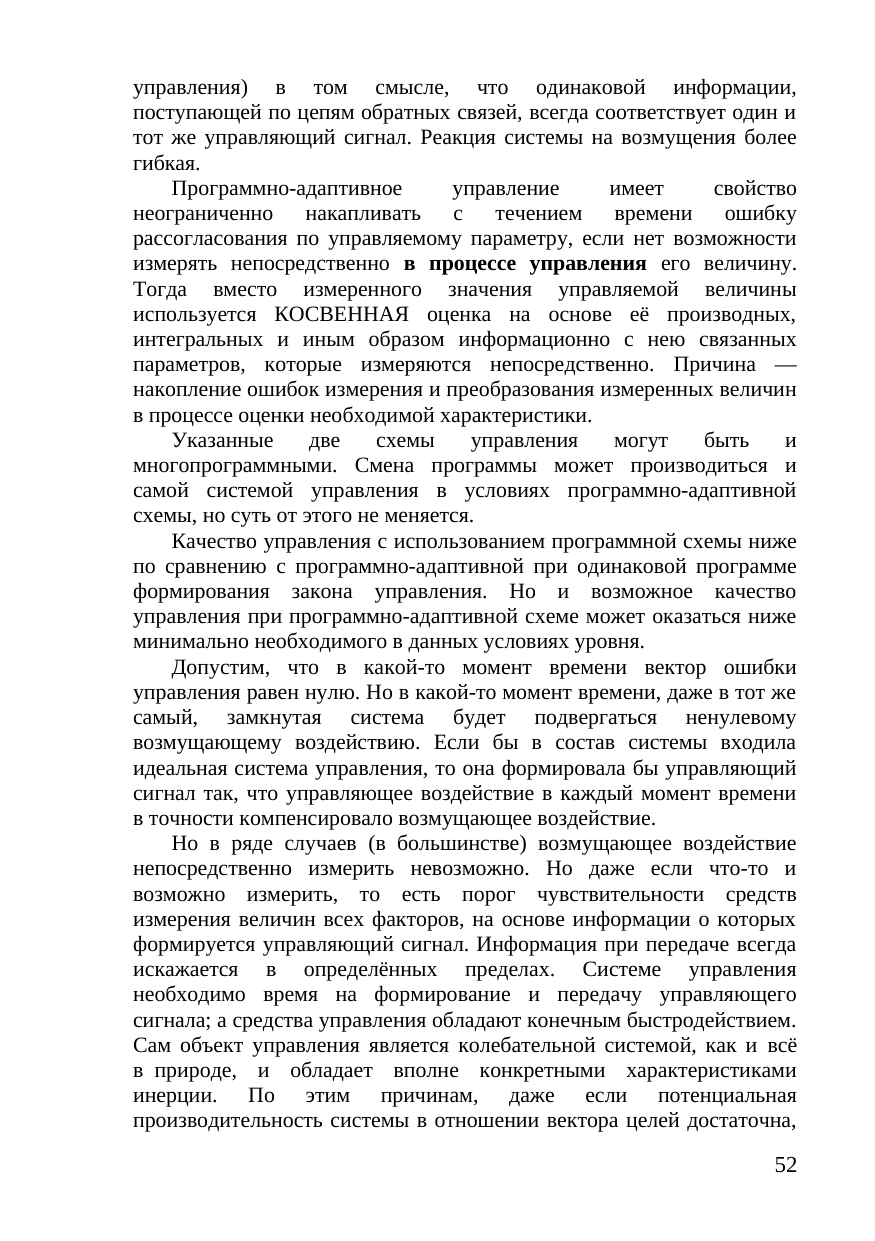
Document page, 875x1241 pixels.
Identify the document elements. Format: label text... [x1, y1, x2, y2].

text Допустим, что в какой-то момент времени вектор ошибки управления равен нулю. Но в какой-то момент времени, даже в тот же самый, замкнутая система будет подвергаться ненулевому возмущающему воздействию. Если бы в состав системы входила идеальная система управления, то она формировала бы управляющий сигнал так, что управляющее воздействие в каждый момент времени в точности компенсировало возмущающее воздействие. [133, 654, 797, 830]
text Качество управления с использованием программной схемы ниже по сравнению с программно-адаптивной при одинаковой программе формирования закона управления. Но и возможное качество управления при программно-адаптивной схеме может оказаться ниже минимально необходимого в данных условиях уровня. [133, 528, 797, 654]
text Но в ряде случаев (в большинстве) возмущающее воздействие непосредственно измерить невозможно. Но даже если что-то и возможно измерить, то есть порог чувствительности средств измерения величин всех факторов, на основе информации о которых формируется управляющий сигнал. Информация при передаче всегда искажается в определённых пределах. Системе управления необходимо время на формирование и передачу управляющего сигнала; а средства управления обладают конечным быстродействием. Сам объект управления является колебательной системой, как и всё в природе, и обладает вполне конкретными характеристиками инерции. По этим причинам, даже если потенциальная производительность системы в отношении вектора целей достаточна, [133, 830, 797, 1133]
text Программно-адаптивное управление имеет свойство неограниченно накапливать с течением времени ошибку рассогласования по управляемому параметру, если нет возможности измерять непосредственно в процессе управления его величину. Тогда вместо измеренного значения управляемой величины используется КОСВЕННАЯ оценка на основе её производных, интегральных и иным образом информационно с нею связанных параметров, которые измеряются непосредственно. Причина — накопление ошибок измерения и преобразования измеренных величин в процессе оценки необходимой характеристики. [133, 175, 797, 427]
text управления) в том смысле, что одинаковой информации, поступающей по цепям обратных связей, всегда соответствует один и тот же управляющий сигнал. Реакция системы на возмущения более гибкая. [133, 74, 797, 175]
text Указанные две схемы управления могут быть и многопрограммными. Смена программы может производиться и самой системой управления в условиях программно-адаптивной схемы, но суть от этого не меняется. [133, 427, 797, 528]
